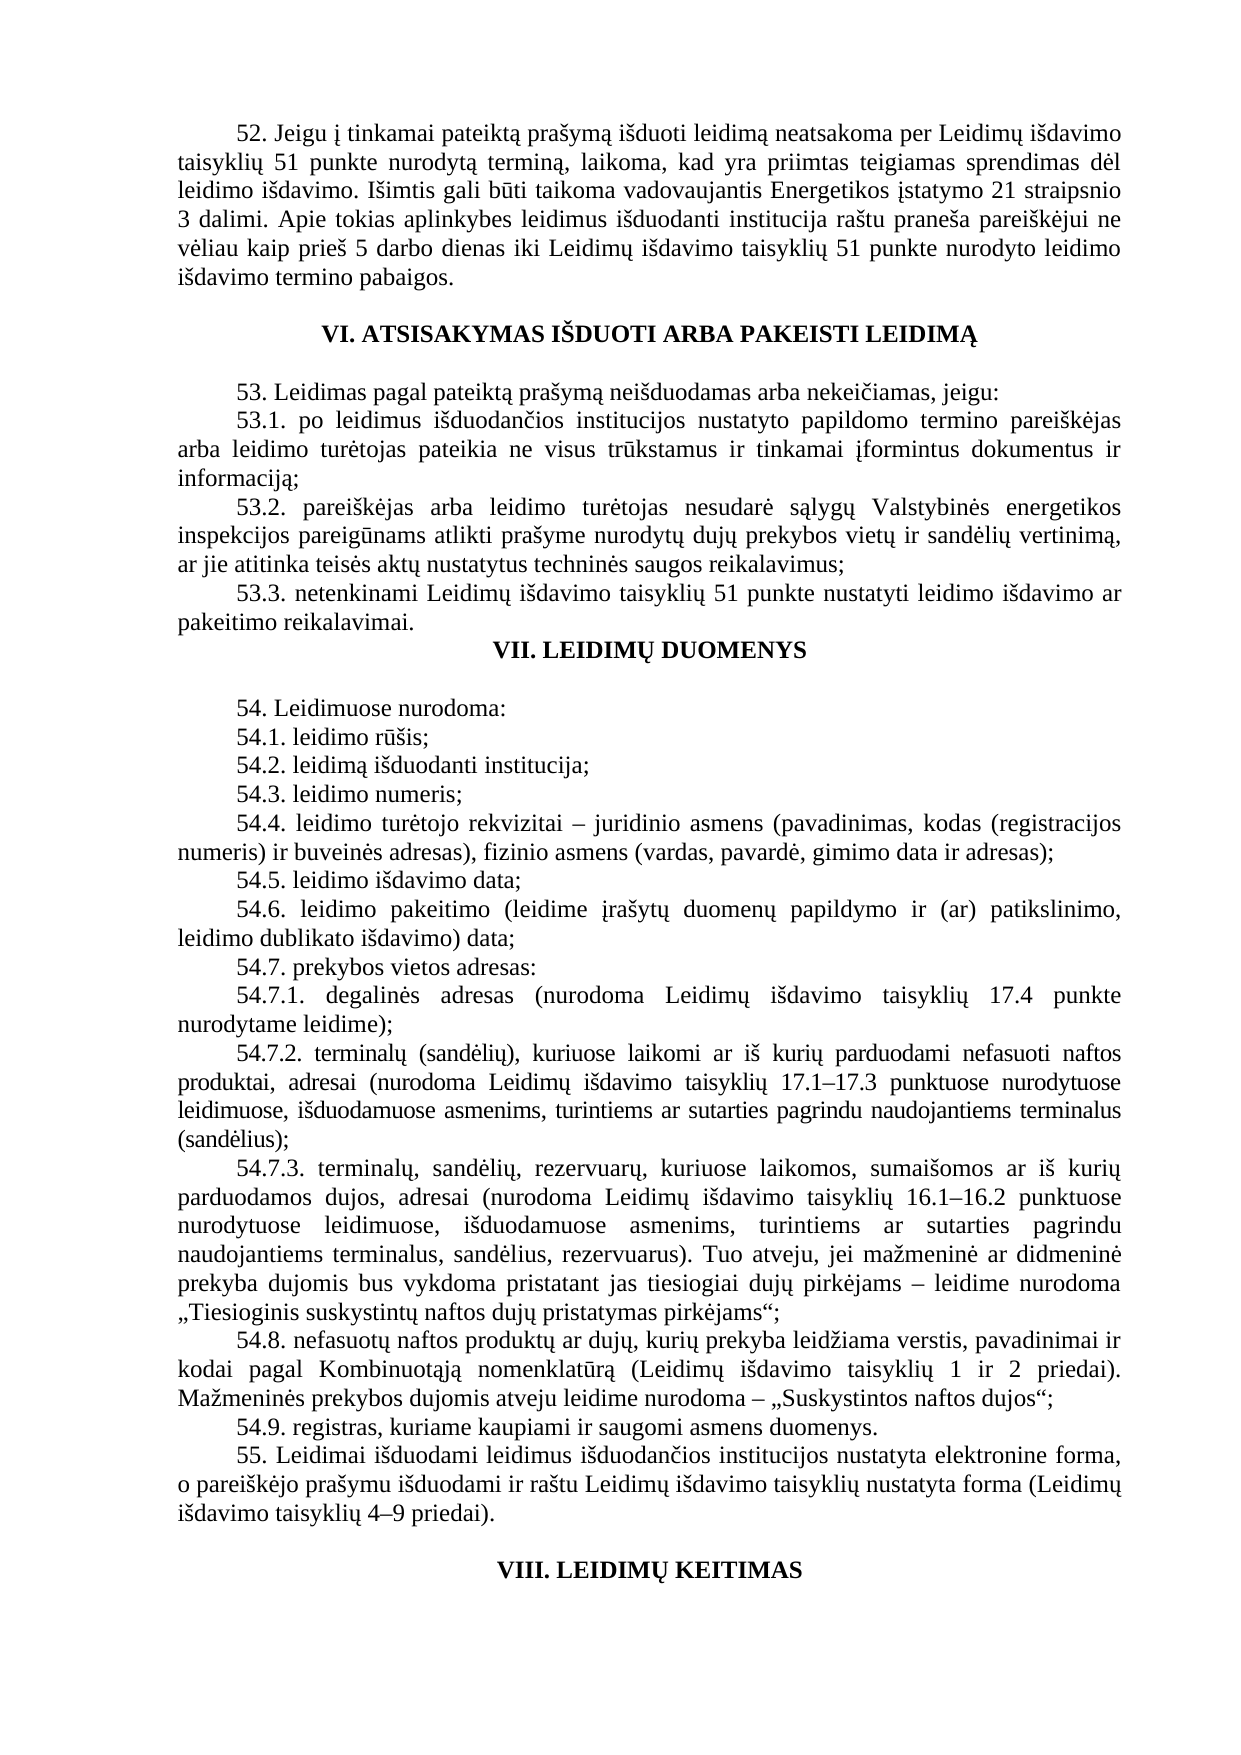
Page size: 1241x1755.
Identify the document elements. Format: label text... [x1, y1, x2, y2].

text 54.5. leidimo išdavimo data; [177, 866, 1122, 894]
text VI. ATSISAKYMAS IŠDUOTI ARBA PAKEISTI LEIDIMĄ [177, 319, 1122, 348]
text VIII. LEIDIMŲ KEITIMAS [177, 1556, 1122, 1584]
text 54.8. nefasuotų naftos produktų ar dujų, kurių prekyba leidžiama verstis, pavadinimai ir kodai pagal Kombinuotąją nomenklatūrą (Leidimų išdavimo taisyklių 1 ir 2 priedai). Mažmeninės prekybos dujomis atveju leidime nurodoma – „Suskystintos naftos dujos“; [177, 1326, 1122, 1412]
text 55. Leidimai išduodami leidimus išduodančios institucijos nustatyta elektronine forma, o pareiškėjo prašymu išduodami ir raštu Leidimų išdavimo taisyklių nustatyta forma (Leidimų išdavimo taisyklių 4–9 priedai). [177, 1441, 1122, 1527]
text 54.4. leidimo turėtojo rekvizitai – juridinio asmens (pavadinimas, kodas (registracijos numeris) ir buveinės adresas), fizinio asmens (vardas, pavardė, gimimo data ir adresas); [177, 808, 1122, 866]
text 53. Leidimas pagal pateiktą prašymą neišduodamas arba nekeičiamas, jeigu: [177, 377, 1122, 406]
text 53.1. po leidimus išduodančios institucijos nustatyto papildomo termino pareiškėjas arba leidimo turėtojas pateikia ne visus trūkstamus ir tinkamai įformintus dokumentus ir informaciją; [177, 406, 1122, 492]
text 54. Leidimuose nurodoma: [177, 693, 1122, 722]
text 54.7.1. degalinės adresas (nurodoma Leidimų išdavimo taisyklių 17.4 punkte nurodytame leidime); [177, 981, 1122, 1038]
text 52. Jeigu į tinkamai pateiktą prašymą išduoti leidimą neatsakoma per Leidimų išdavimo taisyklių 51 punkte nurodytą terminą, laikoma, kad yra priimtas teigiamas sprendimas dėl leidimo išdavimo. Išimtis gali būti taikoma vadovaujantis Energetikos įstatymo 21 straipsnio 3 dalimi. Apie tokias aplinkybes leidimus išduodanti institucija raštu praneša pareiškėjui ne vėliau kaip prieš 5 darbo dienas iki Leidimų išdavimo taisyklių 51 punkte nurodyto leidimo išdavimo termino pabaigos. [177, 118, 1122, 291]
text 54.7.3. terminalų, sandėlių, rezervuarų, kuriuose laikomos, sumaišomos ar iš kurių parduodamos dujos, adresai (nurodoma Leidimų išdavimo taisyklių 16.1–16.2 punktuose nurodytuose leidimuose, išduodamuose asmenims, turintiems ar sutarties pagrindu naudojantiems terminalus, sandėlius, rezervuarus). Tuo atveju, jei mažmeninė ar didmeninė prekyba dujomis bus vykdoma pristatant jas tiesiogiai dujų pirkėjams – leidime nurodoma „Tiesioginis suskystintų naftos dujų pristatymas pirkėjams“; [177, 1153, 1122, 1326]
text 53.3. netenkinami Leidimų išdavimo taisyklių 51 punkte nustatyti leidimo išdavimo ar pakeitimo reikalavimai. [177, 578, 1122, 636]
text 54.7. prekybos vietos adresas: [177, 952, 1122, 981]
text VII. LEIDIMŲ DUOMENYS [177, 636, 1122, 664]
text 54.1. leidimo rūšis; [177, 722, 1122, 751]
text 54.7.2. terminalų (sandėlių), kuriuose laikomi ar iš kurių parduodami nefasuoti naftos produktai, adresai (nurodoma Leidimų išdavimo taisyklių 17.1–17.3 punktuose nurodytuose leidimuose, išduodamuose asmenims, turintiems ar sutarties pagrindu naudojantiems terminalus (sandėlius); [177, 1038, 1122, 1153]
text 54.6. leidimo pakeitimo (leidime įrašytų duomenų papildymo ir (ar) patikslinimo, leidimo dublikato išdavimo) data; [177, 894, 1122, 952]
text 54.3. leidimo numeris; [177, 779, 1122, 808]
text 53.2. pareiškėjas arba leidimo turėtojas nesudarė sąlygų Valstybinės energetikos inspekcijos pareigūnams atlikti prašyme nurodytų dujų prekybos vietų ir sandėlių vertinimą, ar jie atitinka teisės aktų nustatytus techninės saugos reikalavimus; [177, 492, 1122, 578]
text 54.2. leidimą išduodanti institucija; [177, 751, 1122, 779]
text 54.9. registras, kuriame kaupiami ir saugomi asmens duomenys. [177, 1412, 1122, 1441]
